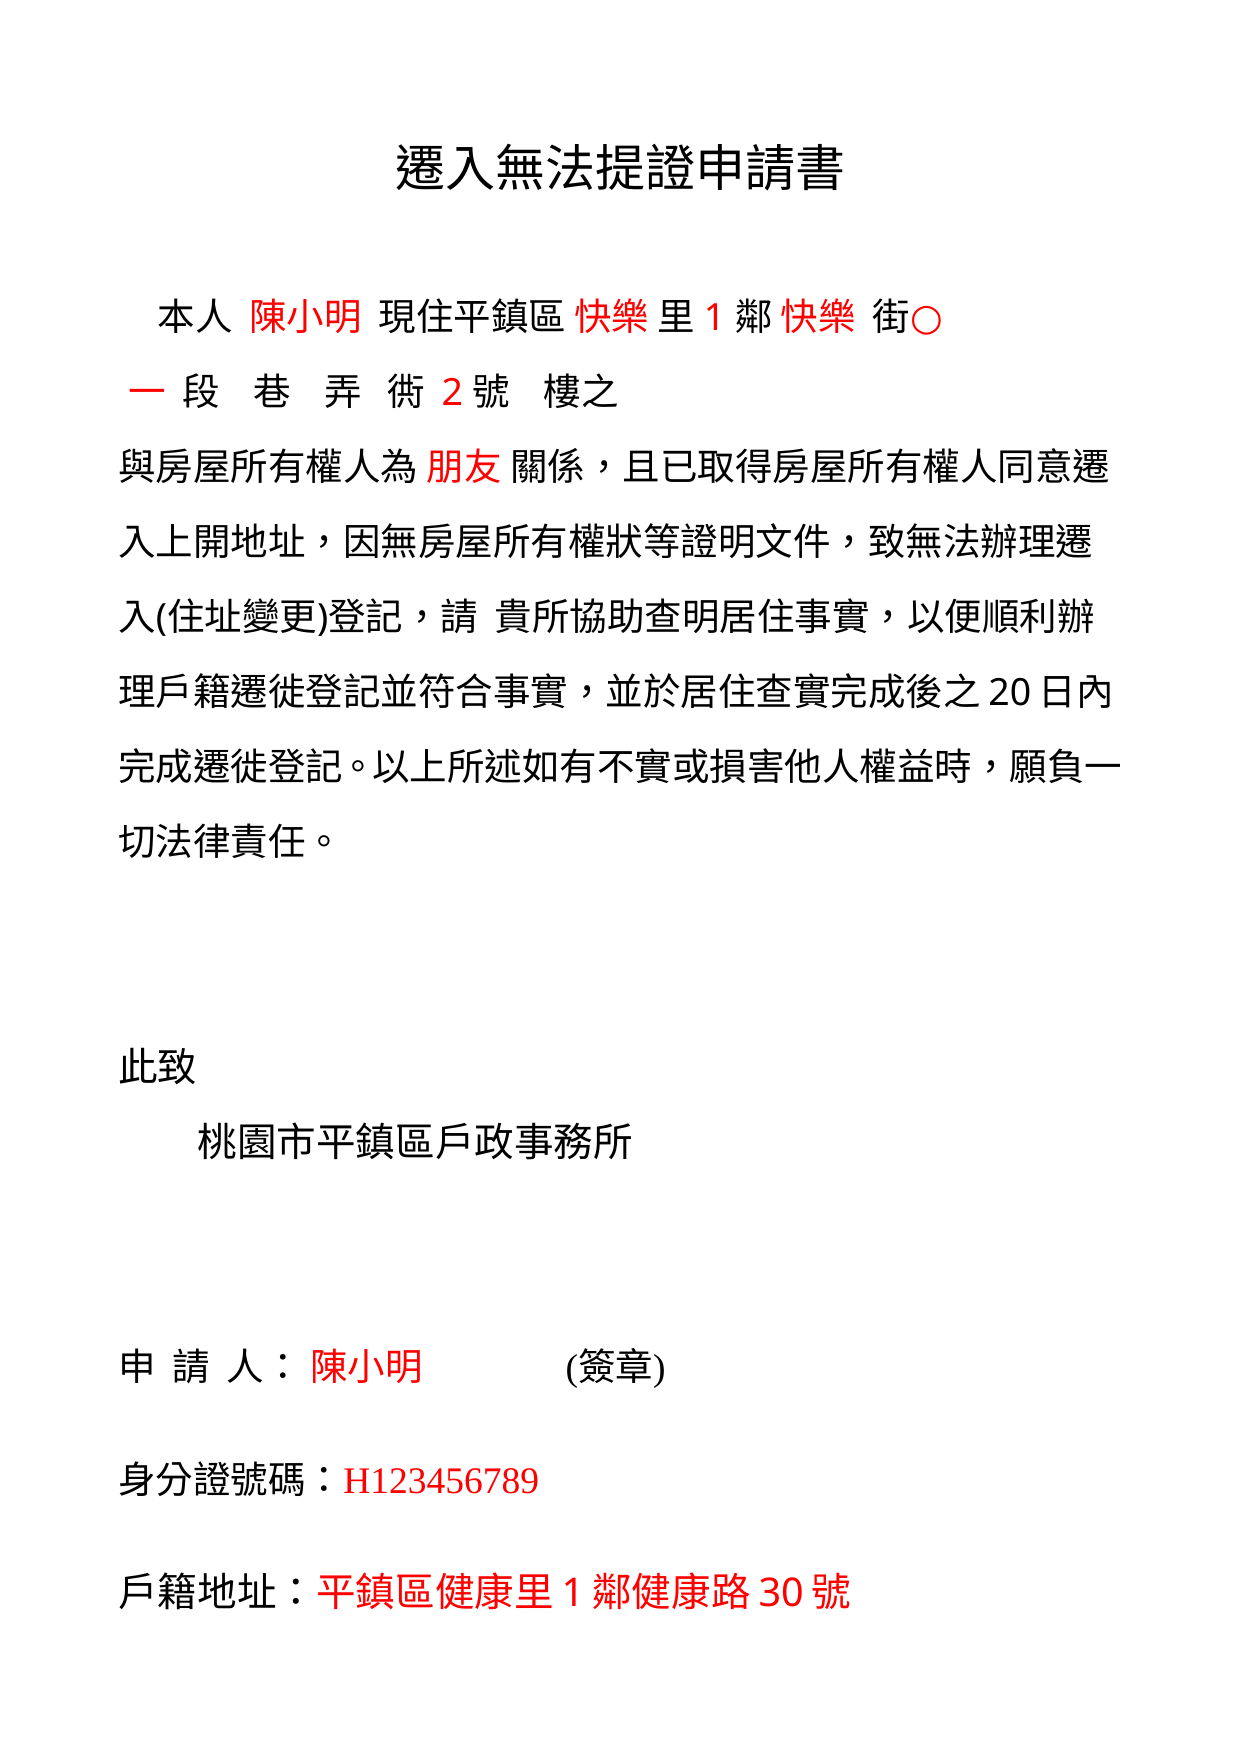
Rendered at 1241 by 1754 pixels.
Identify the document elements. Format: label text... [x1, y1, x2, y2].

text 桃園市平鎮區戶政事務所 [118, 1102, 1122, 1177]
text 與房屋所有權人為 朋友 關係，且已取得房屋所有權人同意遷入上開地址，因無房屋所有權狀等證明文件，致無法辦理遷入(住址變更)登記，請 貴所協助查明居住事實，以便順利辦理戶籍遷徙登記並符合事實，並於居住查實完成後之20日內完成遷徙登記。以上所述如有不實或損害他人權益時，願負一切法律責任。 [118, 427, 1122, 877]
text 身分證號碼：H123456789 [118, 1439, 1122, 1514]
text 申 請 人： 陳小明 (簽章) [118, 1327, 1122, 1402]
text 一 段 巷 弄 衖 2 號 樓之 [118, 352, 1122, 427]
text 遷入無法提證申請書 [118, 127, 1122, 202]
text 此致 [118, 1027, 1122, 1102]
text 本人 陳小明 現住平鎮區 快樂 里 1 鄰 快樂 街○ [118, 277, 1122, 352]
text 戶籍地址：平鎮區健康里1鄰健康路30號 [118, 1552, 1122, 1627]
